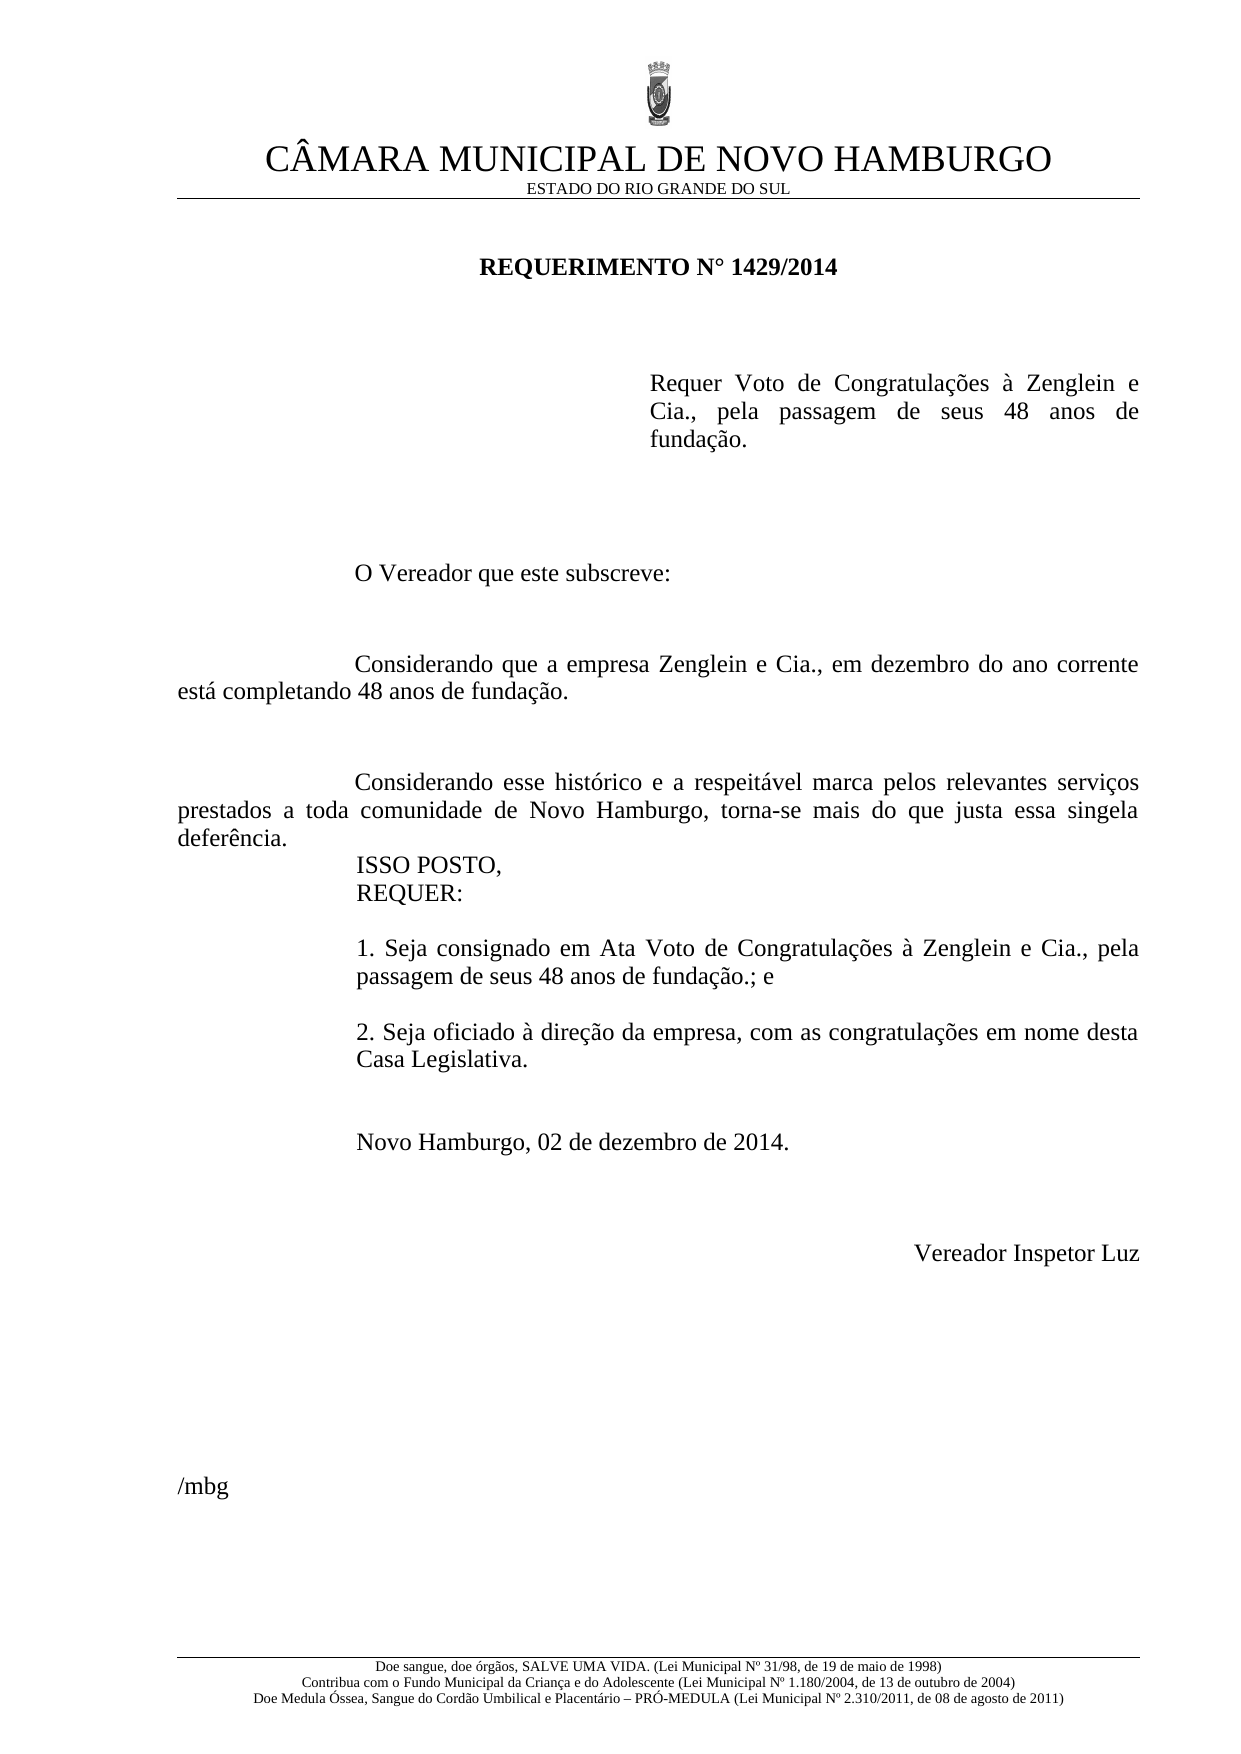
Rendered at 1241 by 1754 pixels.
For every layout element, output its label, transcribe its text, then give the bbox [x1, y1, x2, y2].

text /mbg [177, 1472, 1140, 1499]
list 2. Seja oficiado à direção da empresa, com as congratulações em nome desta Casa Legislativa. [356, 1018, 1140, 1073]
text ISSO POSTO, [356, 851, 1140, 879]
title REQUERIMENTO N° 1429/2014 [177, 253, 1140, 281]
text 1. Seja consignado em Ata Voto de Congratulações à Zenglein e Cia., pela passagem de seus 48 anos de fundação.; e [356, 934, 1140, 990]
text Considerando que a empresa Zenglein e Cia., em dezembro do ano corrente está completando 48 anos de fundação. [177, 650, 1140, 705]
text Vereador Inspetor Luz [177, 1239, 1140, 1267]
text Considerando esse histórico e a respeitável marca pelos relevantes serviços prestados a toda comunidade de Novo Hamburgo, torna-se mais do que justa essa singela deferência. [177, 768, 1140, 851]
text Requer Voto de Congratulações à Zenglein e Cia., pela passagem de seus 48 anos de fundação. [649, 369, 1140, 453]
text REQUER: [356, 879, 1140, 907]
text O Vereador que este subscreve: [177, 559, 1140, 587]
text Novo Hamburgo, 02 de dezembro de 2014. [356, 1128, 1140, 1156]
